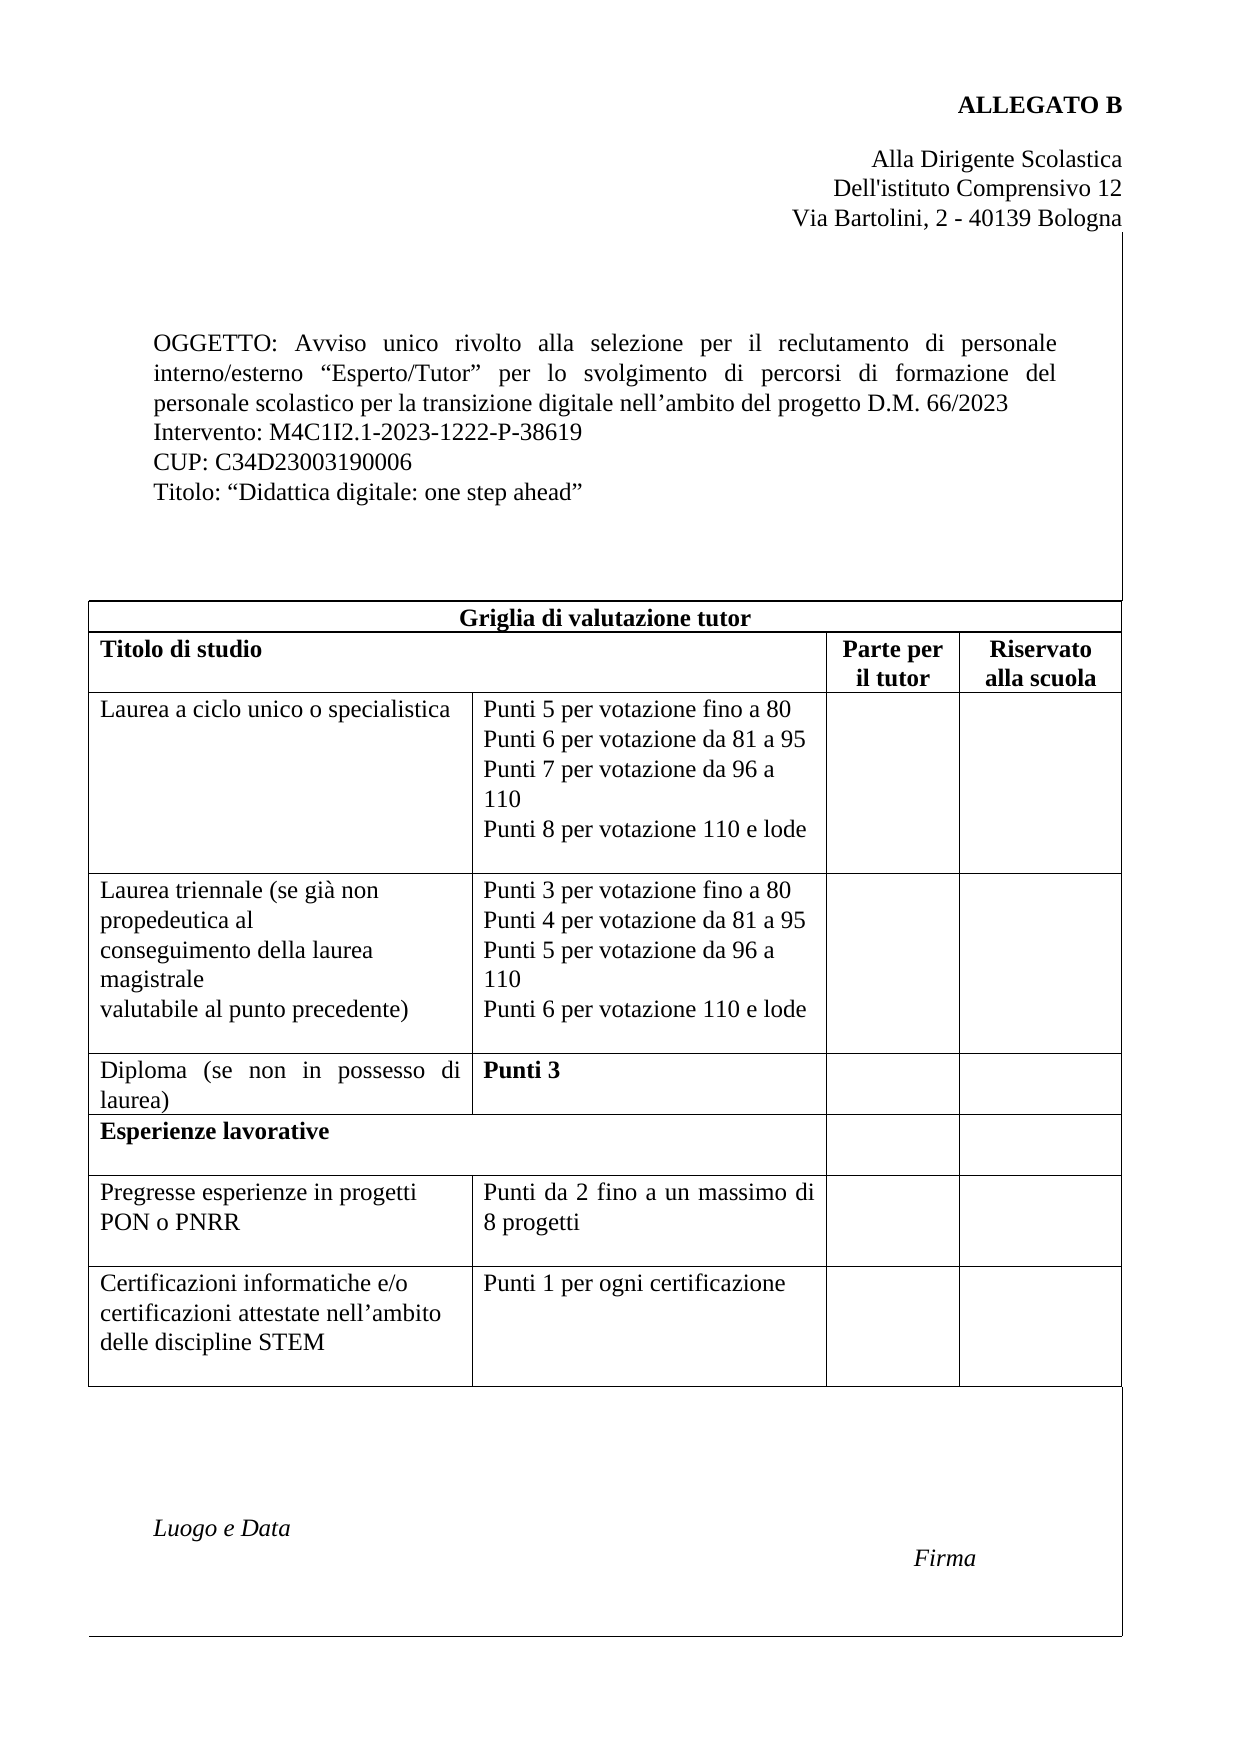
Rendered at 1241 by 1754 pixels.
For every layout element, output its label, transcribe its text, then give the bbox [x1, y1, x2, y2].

table_cell Esperienze lavorative [89, 1115, 826, 1175]
table_cell [827, 1054, 959, 1114]
table_cell Punti da 2 fino a un massimo di 8 progetti [473, 1176, 826, 1266]
table_cell [827, 1115, 959, 1175]
table_cell [960, 1115, 1121, 1175]
table_header Griglia di valutazione tutor [89, 602, 1121, 631]
table_cell [827, 693, 959, 873]
table_cell [827, 1176, 959, 1266]
table_cell Punti 5 per votazione fino a 80 Punti 6 per votazione da 81 a 95 Punti 7 per votazione da 96 a 110 Punti 8 per votazione 110 e lode [473, 693, 826, 873]
table_cell Laurea a ciclo unico o specialistica [89, 693, 472, 873]
table_cell Laurea triennale (se già non propedeutica al conseguimento della laurea magistrale valutabile al punto precedente) [89, 874, 472, 1053]
subtitle Via Bartolini, 2 - 40139 Bologna [88, 202, 1122, 232]
table_cell [960, 1176, 1121, 1266]
table_cell Riservato alla scuola [960, 633, 1121, 692]
table_cell Punti 1 per ogni certificazione [473, 1267, 826, 1386]
table_cell Pregresse esperienze in progetti PON o PNRR [89, 1176, 472, 1266]
subtitle CUP: C34D23003190006 [88, 446, 1122, 476]
table_cell Certificazioni informatiche e/o certificazioni attestate nell’ambito delle discipline STEM [89, 1267, 472, 1386]
table_cell [960, 874, 1121, 1053]
table_cell Parte per il tutor [827, 633, 959, 692]
subtitle Intervento: M4C1I2.1-2023-1222-P-38619 [88, 416, 1122, 446]
table_cell Titolo di studio [89, 633, 826, 692]
table_cell Punti 3 per votazione fino a 80 Punti 4 per votazione da 81 a 95 Punti 5 per votazione da 96 a 110 Punti 6 per votazione 110 e lode [473, 874, 826, 1053]
subtitle Titolo: “Didattica digitale: one step ahead” [88, 476, 1122, 506]
table_cell [827, 1267, 959, 1386]
subtitle Luogo e Data [88, 1512, 1122, 1541]
table_cell [960, 1267, 1121, 1386]
table_cell [960, 693, 1121, 873]
table_cell Punti 3 [473, 1054, 826, 1114]
subtitle ALLEGATO B [88, 89, 1122, 142]
table_cell [960, 1054, 1121, 1114]
subtitle Dell'istituto Comprensivo 12 [88, 172, 1122, 202]
table_cell Diploma (se non in possesso di laurea) [89, 1054, 472, 1114]
table_cell [827, 874, 959, 1053]
subtitle Firma [88, 1541, 1122, 1636]
subtitle Alla Dirigente Scolastica [88, 142, 1122, 172]
subtitle OGGETTO: Avviso unico rivolto alla selezione per il reclutamento di personale interno/esterno “Esperto/Tutor” per lo svolgimento di percorsi di formazione del personale scolastico per la transizione digitale nell’ambito del progetto D.M. 66/2023 [88, 327, 1122, 416]
